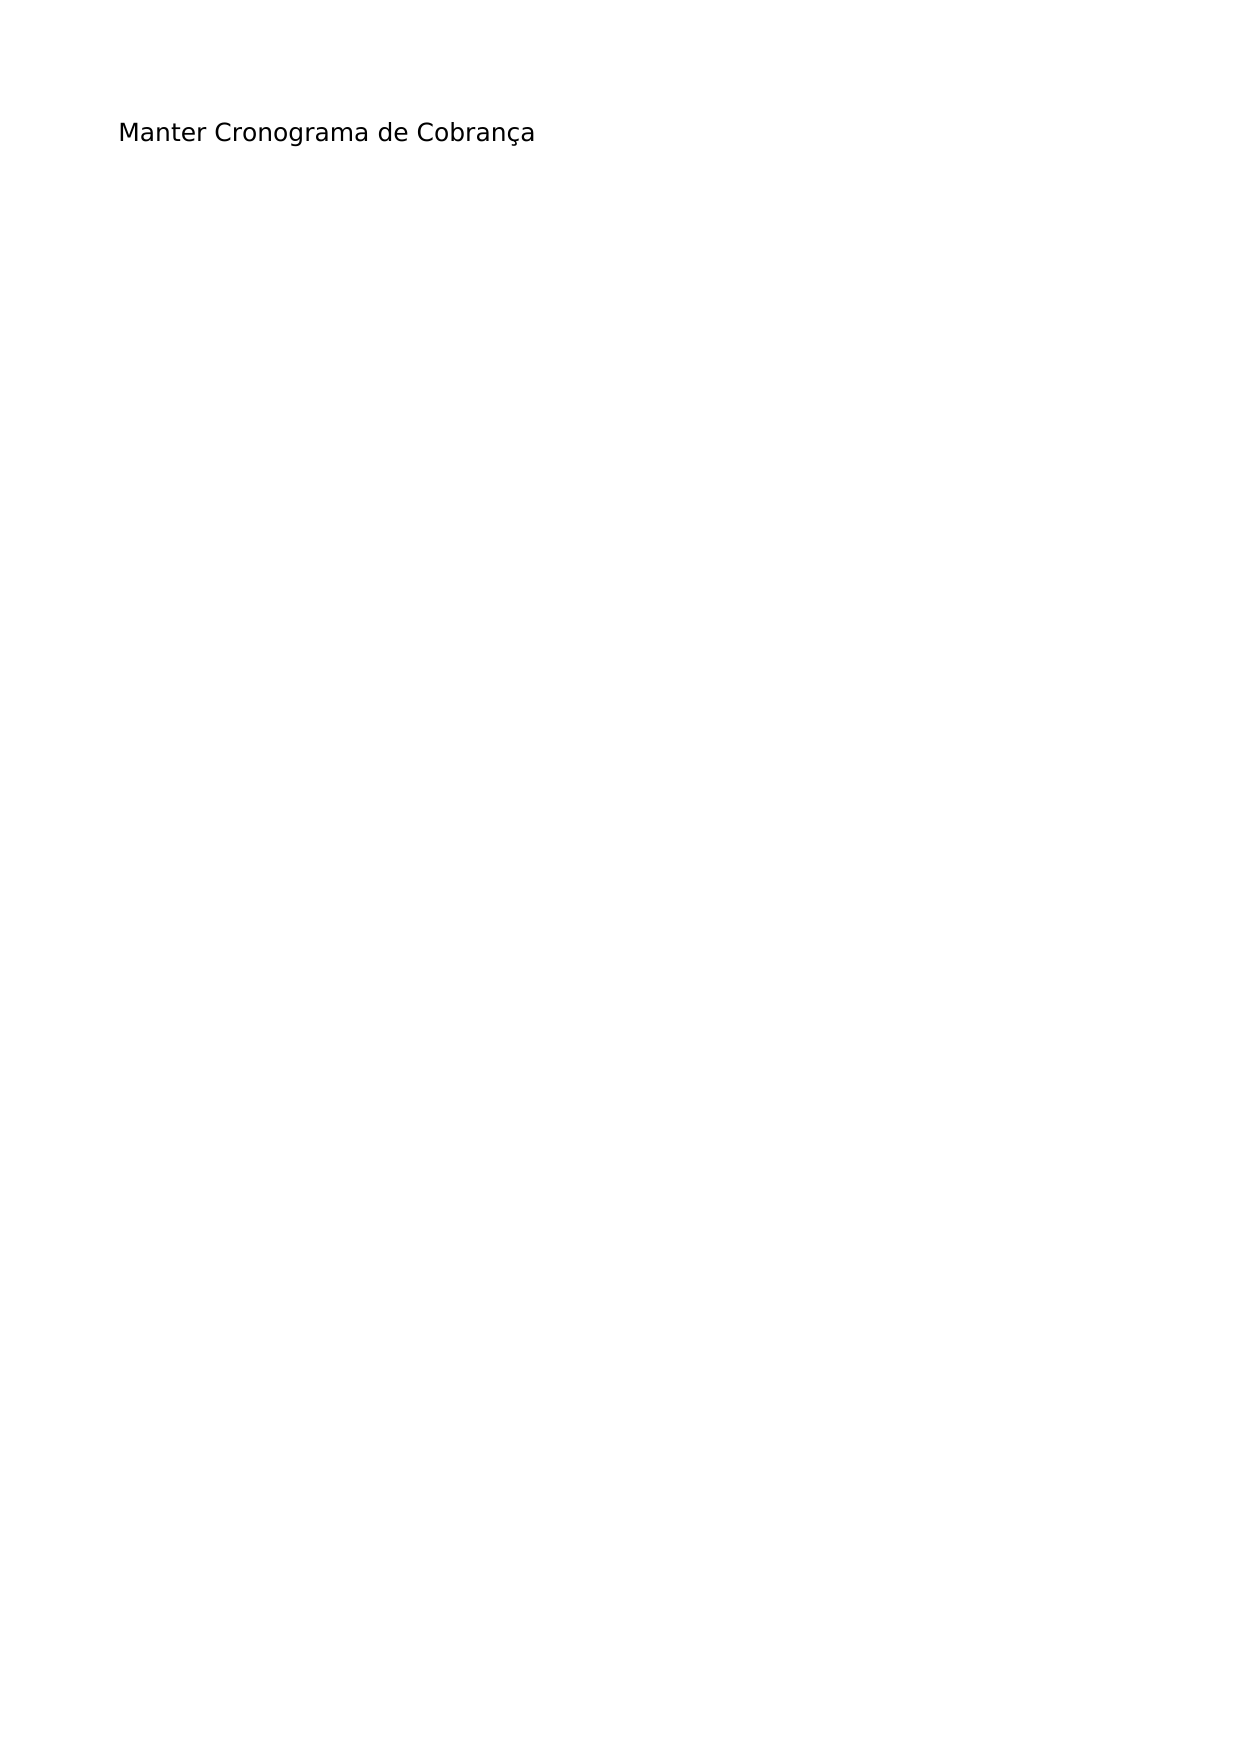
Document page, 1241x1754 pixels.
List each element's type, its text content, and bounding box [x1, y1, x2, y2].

text Manter Cronograma de Cobrança [118, 118, 1122, 147]
